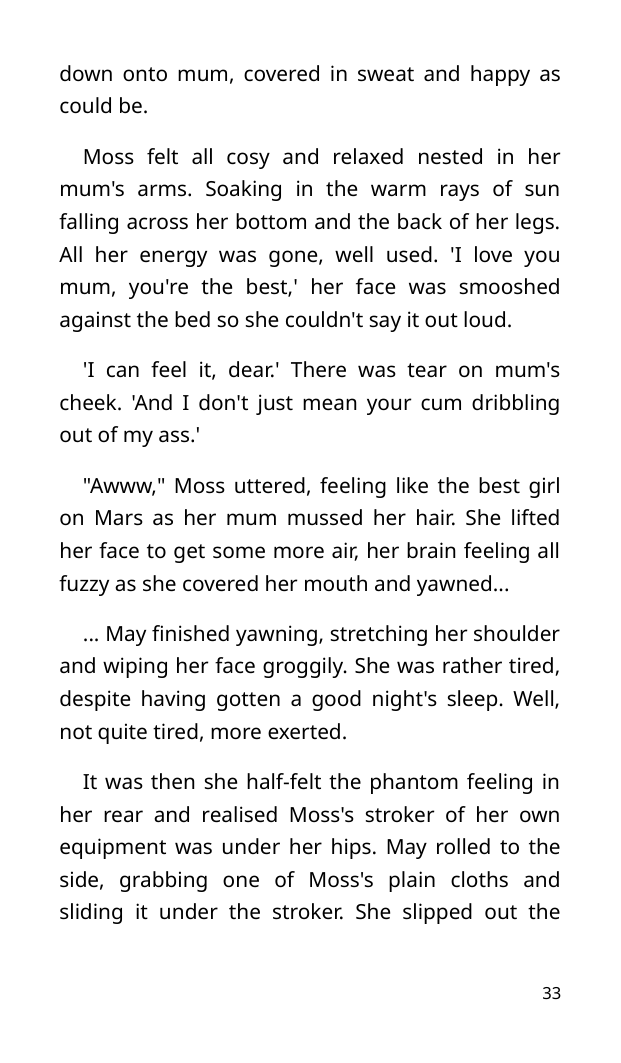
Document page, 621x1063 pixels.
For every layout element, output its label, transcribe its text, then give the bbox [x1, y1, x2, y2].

text It was then she half-felt the phantom feeling in her rear and realised Moss's stroker of her own equipment was under her hips. May rolled to the side, grabbing one of Moss's plain cloths and sliding it under the stroker. She slipped out the [59, 767, 561, 926]
text down onto mum, covered in sweat and happy as could be. [59, 59, 561, 120]
text ... May finished yawning, stretching her shoulder and wiping her face groggily. She was rather tired, despite having gotten a good night's sleep. Well, not quite tired, more exerted. [59, 619, 561, 745]
text Moss felt all cosy and relaxed nested in her mum's arms. Soaking in the warm rays of sun falling across her bottom and the back of her legs. All her energy was gone, well used. 'I love you mum, you're the best,' her face was smooshed against the bed so she couldn't say it out loud. [59, 142, 561, 333]
text "Awww," Moss uttered, feeling like the best girl on Mars as her mum mussed her hair. She lifted her face to get some more air, her brain feeling all fuzzy as she covered her mouth and yawned... [59, 471, 561, 597]
text 'I can feel it, dear.' There was tear on mum's cheek. 'And I don't just mean your cum dribbling out of my ass.' [59, 355, 561, 449]
